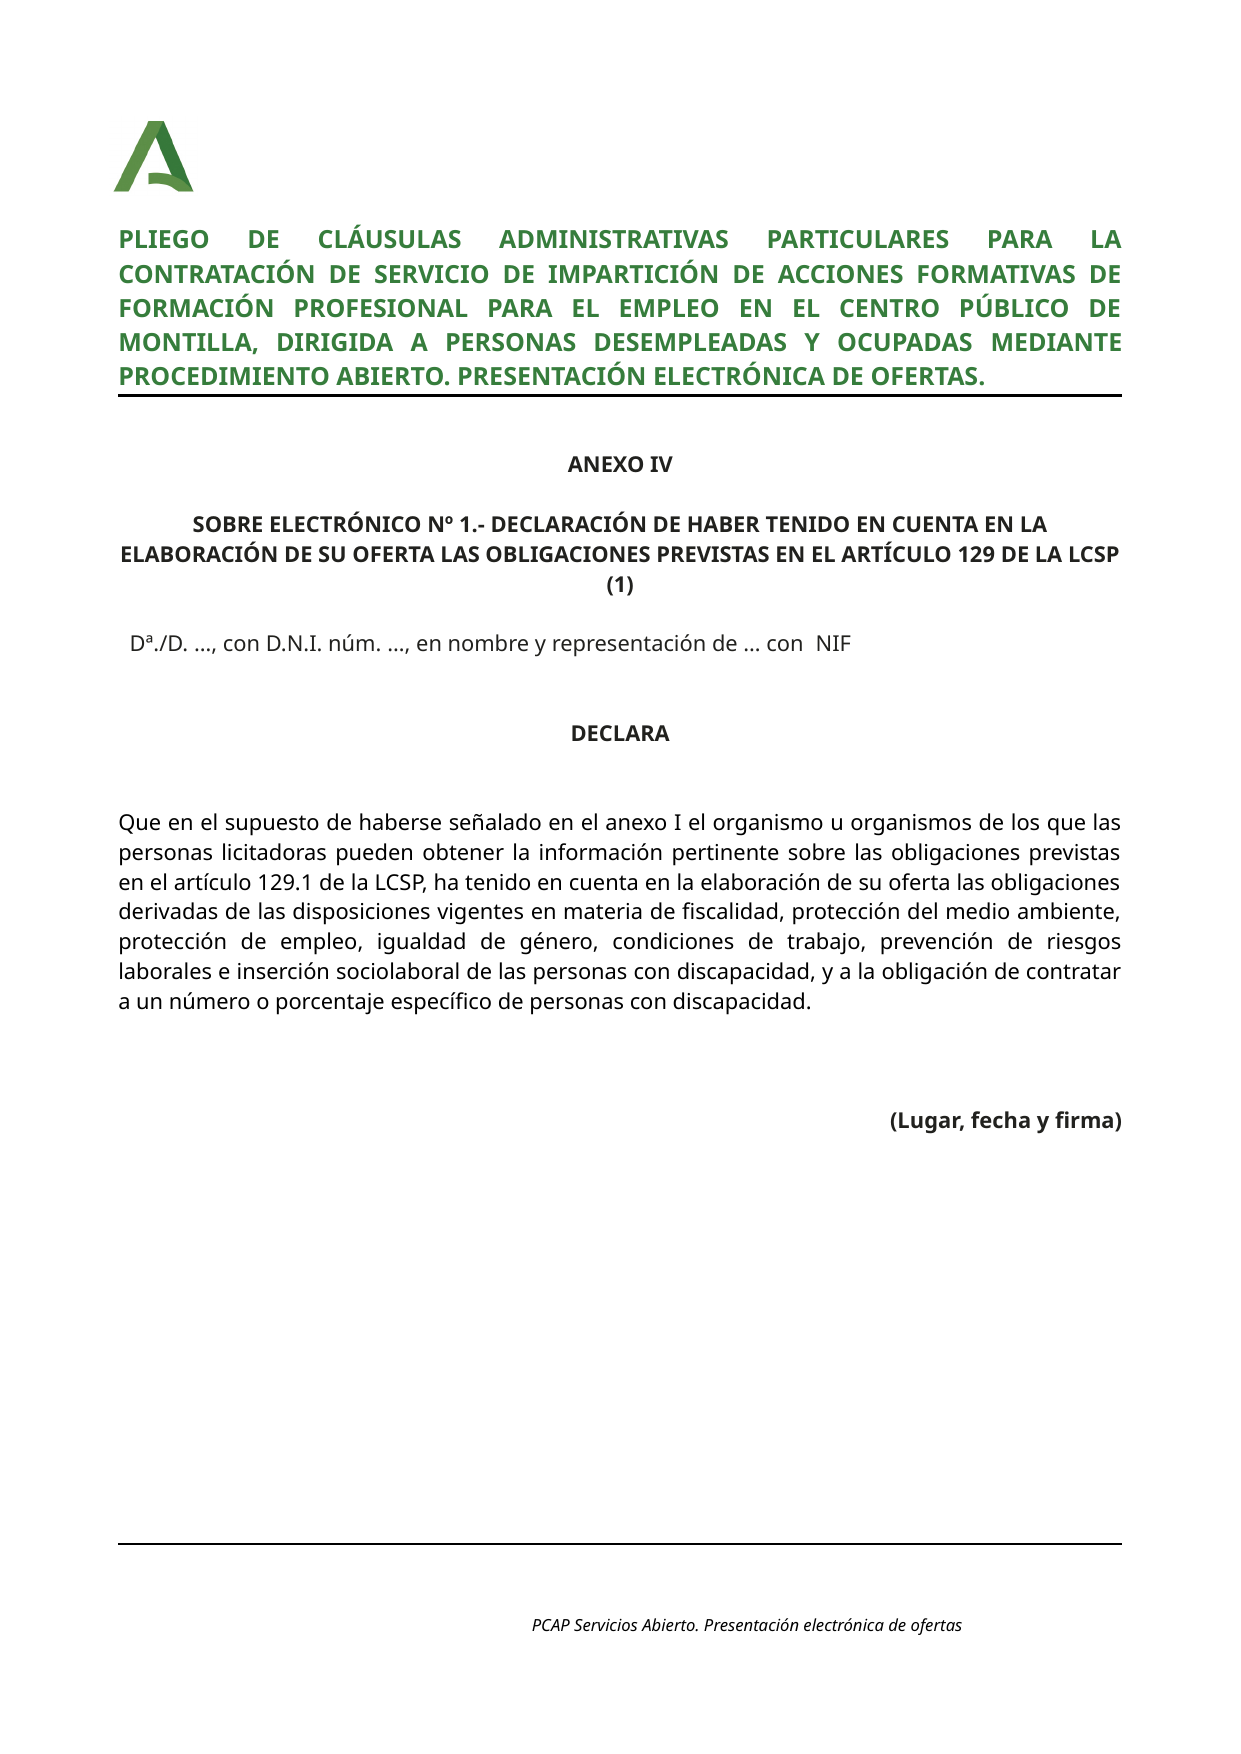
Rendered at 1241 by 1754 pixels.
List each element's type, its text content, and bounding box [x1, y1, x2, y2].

text (Lugar, fecha y firma) [118, 1105, 1122, 1134]
text Dª./D. …, con D.N.I. núm. …, en nombre y representación de … con NIF [118, 628, 1122, 658]
text ANEXO IV [118, 449, 1122, 479]
text DECLARA [118, 717, 1122, 747]
text PLIEGO DE CLÁUSULAS ADMINISTRATIVAS PARTICULARES PARA LA CONTRATACIÓN DE SERVICIO DE IMPARTICIÓN DE ACCIONES FORMATIVAS DE FORMACIÓN PROFESIONAL PARA EL EMPLEO EN EL CENTRO PÚBLICO DE MONTILLA, DIRIGIDA A PERSONAS DESEMPLEADAS Y OCUPADAS MEDIANTE PROCEDIMIENTO ABIERTO. PRESENTACIÓN ELECTRÓNICA DE OFERTAS. [118, 222, 1122, 394]
text SOBRE ELECTRÓNICO Nº 1.- DECLARACIÓN DE HABER TENIDO EN CUENTA EN LA ELABORACIÓN DE SU OFERTA LAS OBLIGACIONES PREVISTAS EN EL ARTÍCULO 129 DE LA LCSP (1) [118, 509, 1122, 598]
picture [109, 116, 198, 196]
text Que en el supuesto de haberse señalado en el anexo I el organismo u organismos de los que las personas licitadoras pueden obtener la información pertinente sobre las obligaciones previstas en el artículo 129.1 de la LCSP, ha tenido en cuenta en la elaboración de su oferta las obligaciones derivadas de las disposiciones vigentes en materia de fiscalidad, protección del medio ambiente, protección de empleo, igualdad de género, condiciones de trabajo, prevención de riesgos laborales e inserción sociolaboral de las personas con discapacidad, y a la obligación de contratar a un número o porcentaje específico de personas con discapacidad. [118, 807, 1122, 1015]
